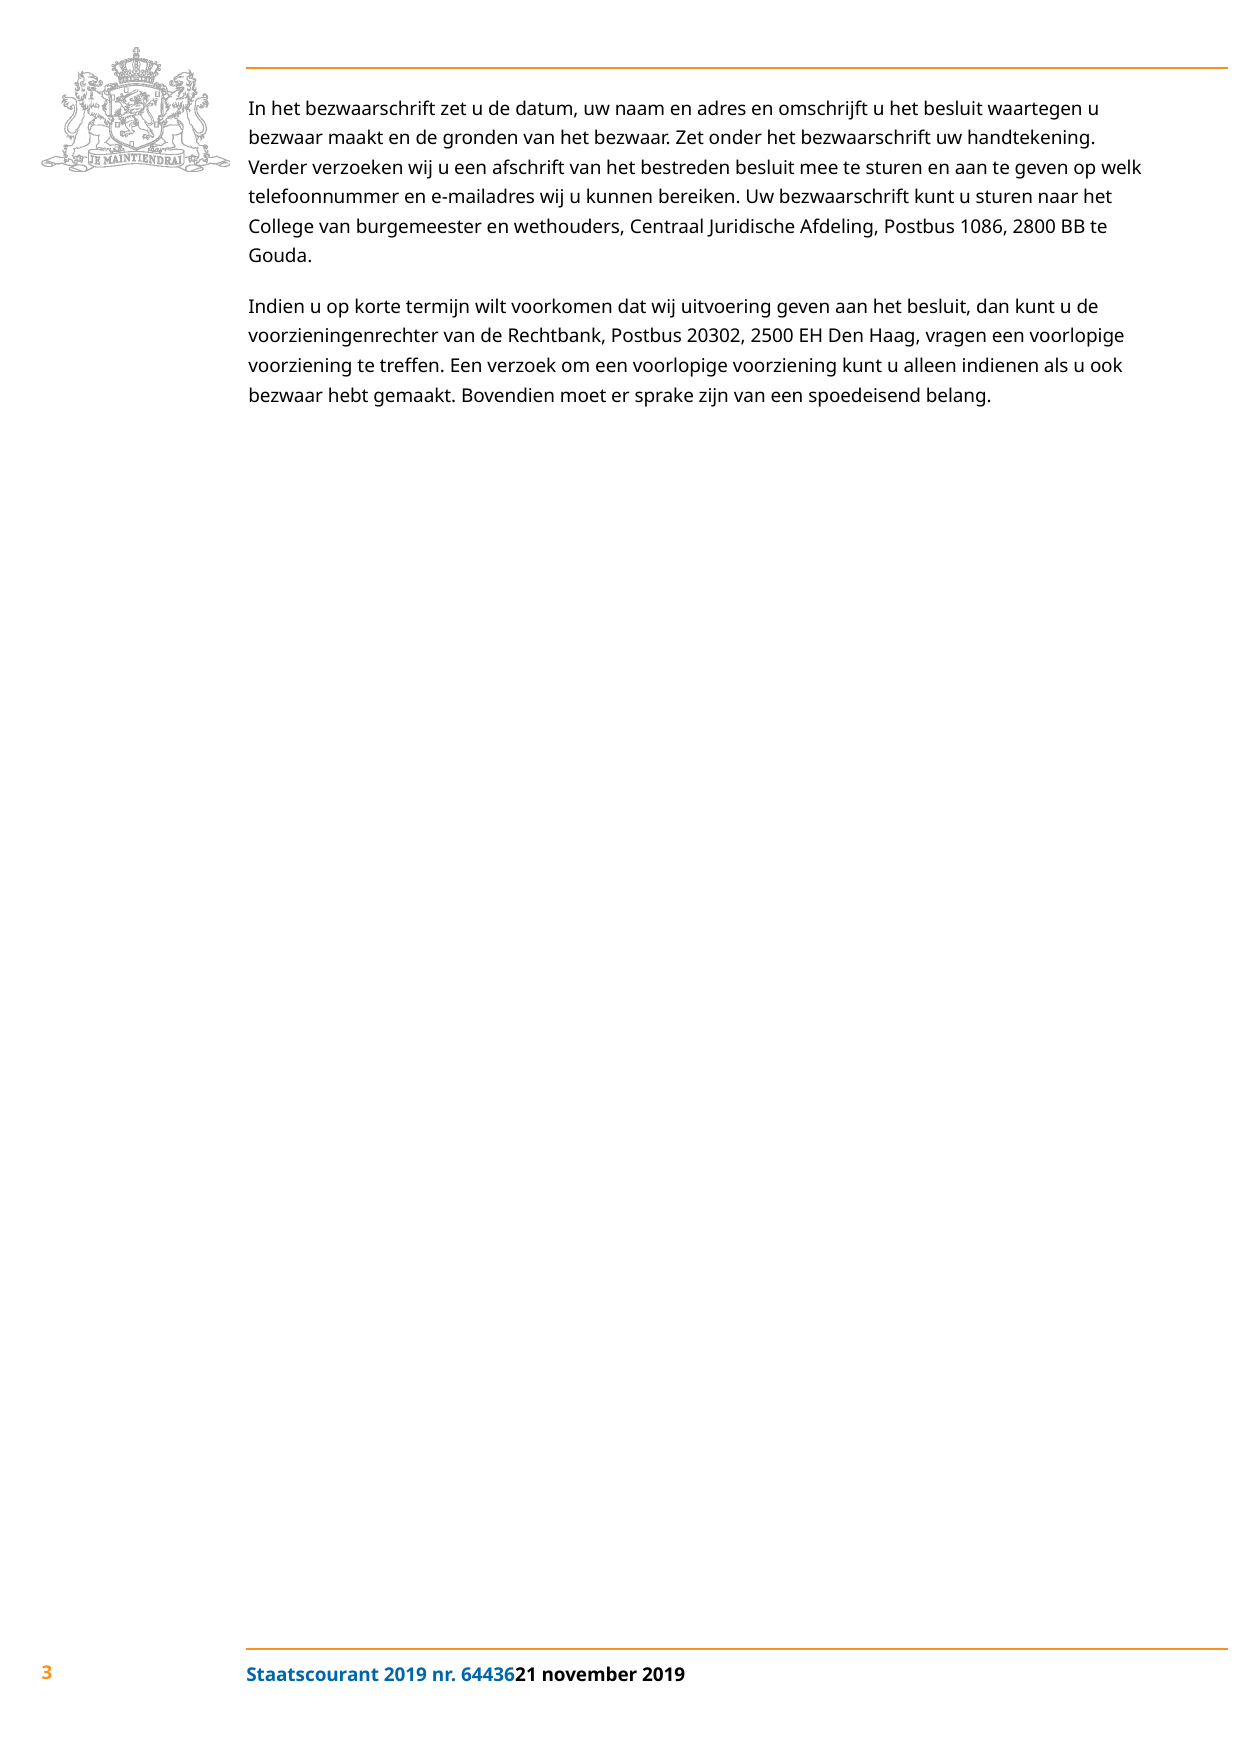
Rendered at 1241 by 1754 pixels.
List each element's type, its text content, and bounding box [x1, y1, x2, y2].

text Indien u op korte termijn wilt voorkomen dat wij uitvoering geven aan het besluit, dan kunt u de voorzieningenrechter van de Rechtbank, Postbus 20302, 2500 EH Den Haag, vragen een voorlopige voorziening te treffen. Een verzoek om een voorlopige voorziening kunt u alleen indienen als u ook bezwaar hebt gemaakt. Bovendien moet er sprake zijn van een spoedeisend belang. [248, 293, 1152, 408]
text In het bezwaarschrift zet u de datum, uw naam en adres en omschrijft u het besluit waartegen u bezwaar maakt en de gronden van het bezwaar. Zet onder het bezwaarschrift uw handtekening. Verder verzoeken wij u een afschrift van het bestreden besluit mee te sturen en aan te geven op welk telefoonnummer en e-mailadres wij u kunnen bereiken. Uw bezwaarschrift kunt u sturen naar het College van burgemeester en wethouders, Centraal Juridische Afdeling, Postbus 1086, 2800 BB te Gouda. [248, 95, 1152, 268]
picture [41, 47, 231, 172]
